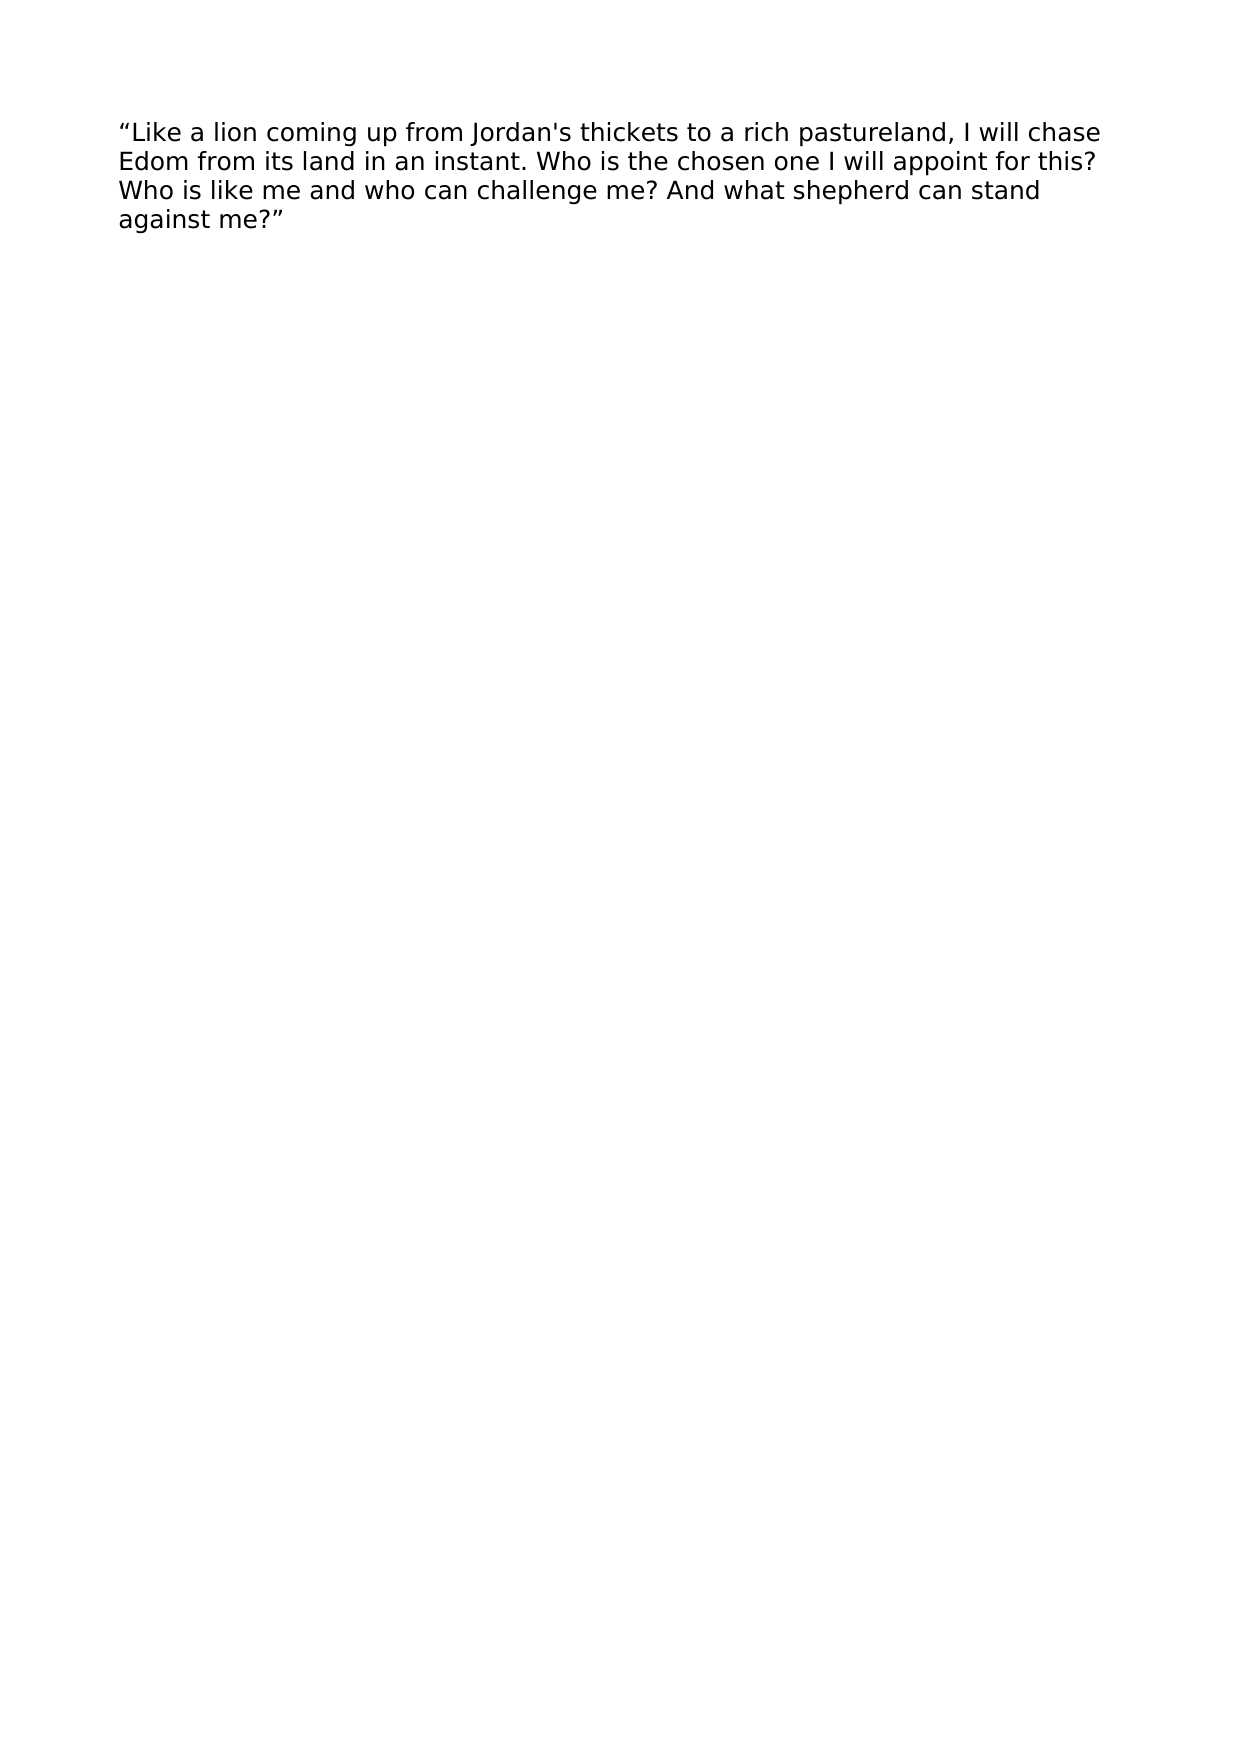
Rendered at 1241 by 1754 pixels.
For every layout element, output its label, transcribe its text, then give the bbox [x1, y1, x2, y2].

text “Like a lion coming up from Jordan's thickets to a rich pastureland, I will chase Edom from its land in an instant. Who is the chosen one I will appoint for this? Who is like me and who can challenge me? And what shepherd can stand against me?” [118, 118, 1122, 235]
